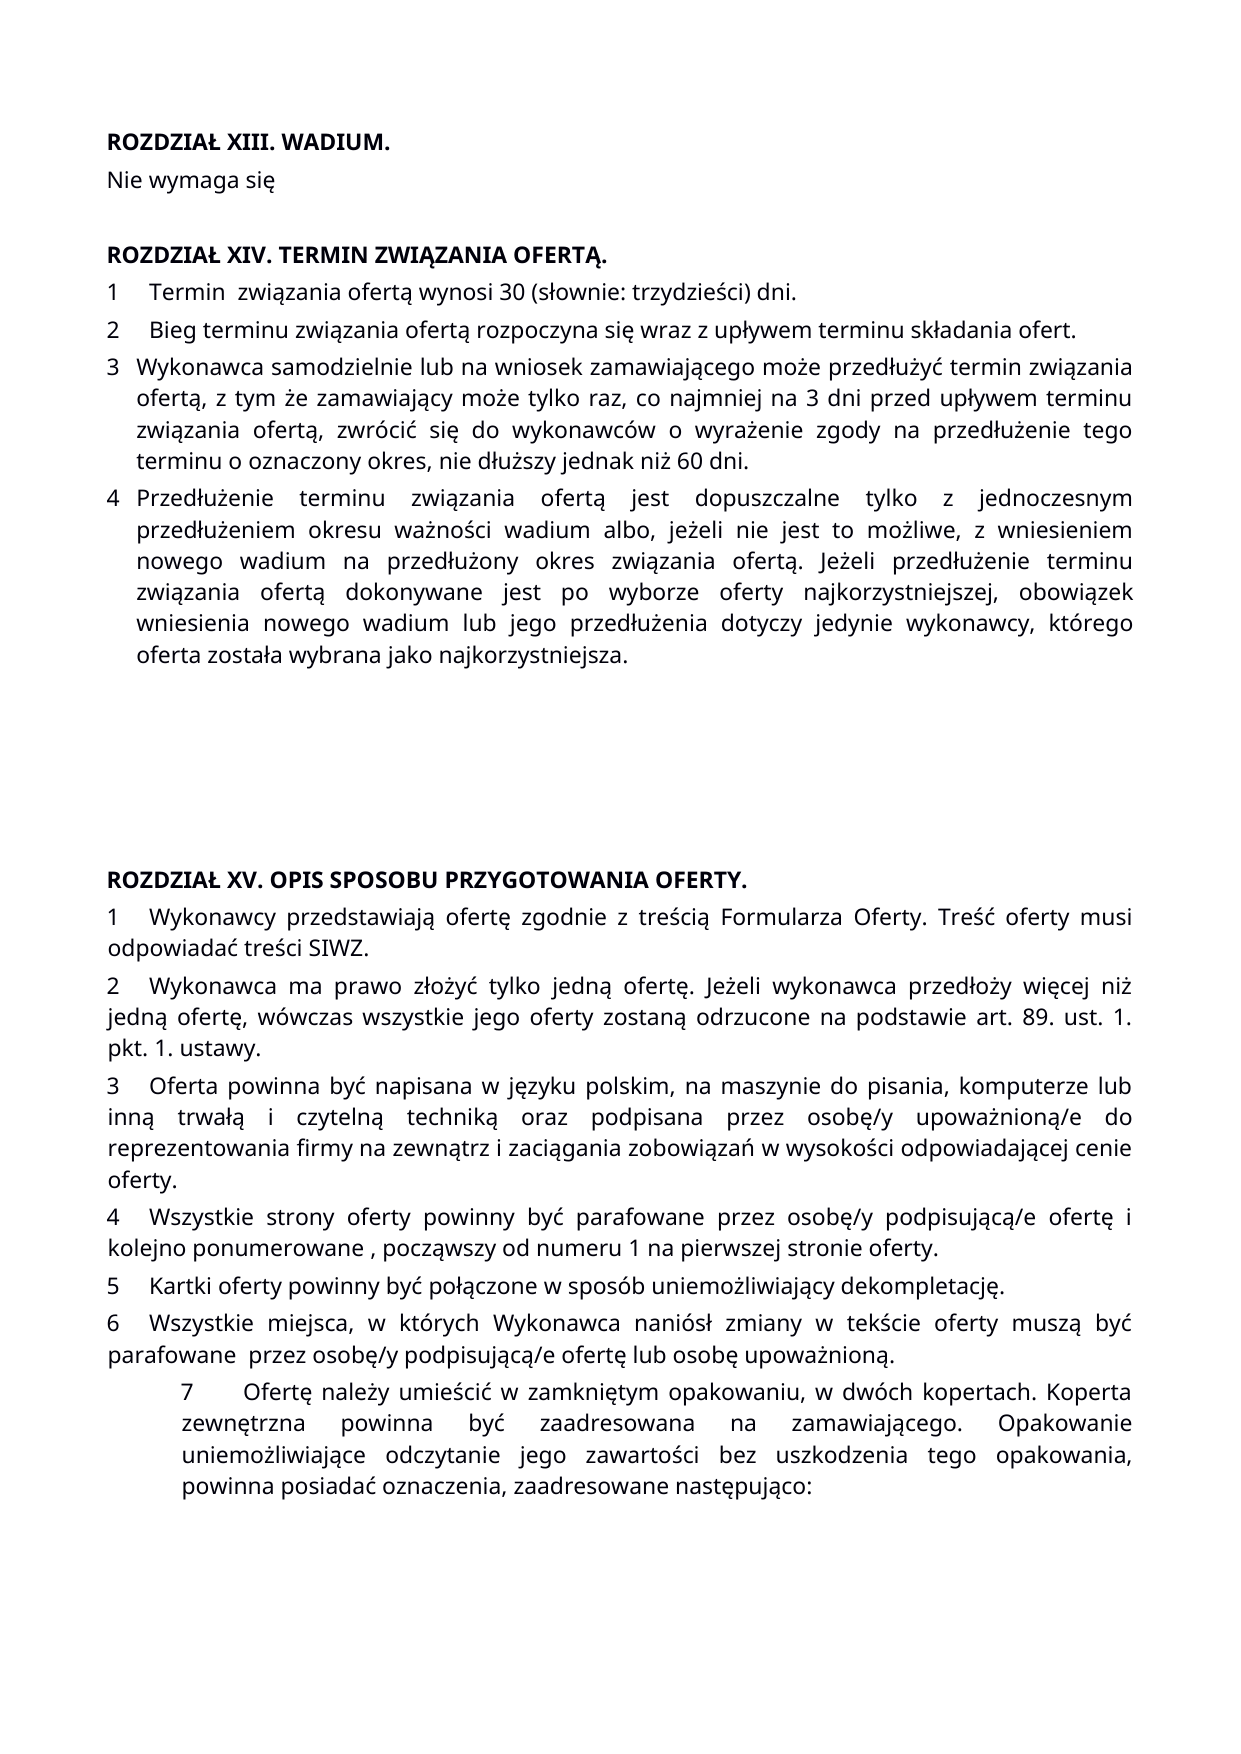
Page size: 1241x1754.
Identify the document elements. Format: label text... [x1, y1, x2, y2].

list Bieg terminu związania ofertą rozpoczyna się wraz z upływem terminu składania ofert. [106, 314, 1133, 345]
list Wykonawcy przedstawiają ofertę zgodnie z treścią Formularza Oferty. Treść oferty musi odpowiadać treści SIWZ. [106, 901, 1133, 964]
list Termin związania ofertą wynosi 30 (słownie: trzydzieści) dni. [106, 276, 1133, 307]
list Wykonawca samodzielnie lub na wniosek zamawiającego może przedłużyć termin związania ofertą, z tym że zamawiający może tylko raz, co najmniej na 3 dni przed upływem terminu związania ofertą, zwrócić się do wykonawców o wyrażenie zgody na przedłużenie tego terminu o oznaczony okres, nie dłuższy jednak niż 60 dni. [106, 351, 1134, 476]
list Wszystkie strony oferty powinny być parafowane przez osobę/y podpisującą/e ofertę i kolejno ponumerowane , począwszy od numeru 1 na pierwszej stronie oferty. [106, 1201, 1133, 1264]
text ROZDZIAŁ XIII. WADIUM. [106, 126, 1134, 157]
list Ofertę należy umieścić w zamkniętym opakowaniu, w dwóch kopertach. Koperta zewnętrzna powinna być zaadresowana na zamawiającego. Opakowanie uniemożliwiające odczytanie jego zawartości bez uszkodzenia tego opakowania, powinna posiadać oznaczenia, zaadresowane następująco: [180, 1376, 1133, 1501]
list Wykonawca ma prawo złożyć tylko jedną ofertę. Jeżeli wykonawca przedłoży więcej niż jedną ofertę, wówczas wszystkie jego oferty zostaną odrzucone na podstawie art. 89. ust. 1. pkt. 1. ustawy. [106, 970, 1133, 1064]
list Wszystkie miejsca, w których Wykonawca naniósł zmiany w tekście oferty muszą być parafowane przez osobę/y podpisującą/e ofertę lub osobę upoważnioną. [106, 1307, 1133, 1370]
list Kartki oferty powinny być połączone w sposób uniemożliwiający dekompletację. [106, 1270, 1133, 1301]
text ROZDZIAŁ XIV. TERMIN ZWIĄZANIA OFERTĄ. [106, 239, 1134, 270]
text ROZDZIAŁ XV. OPIS SPOSOBU PRZYGOTOWANIA OFERTY. [106, 864, 1134, 895]
list Nie wymaga się [106, 164, 1133, 195]
list Przedłużenie terminu związania ofertą jest dopuszczalne tylko z jednoczesnym przedłużeniem okresu ważności wadium albo, jeżeli nie jest to możliwe, z wniesieniem nowego wadium na przedłużony okres związania ofertą. Jeżeli przedłużenie terminu związania ofertą dokonywane jest po wyborze oferty najkorzystniejszej, obowiązek wniesienia nowego wadium lub jego przedłużenia dotyczy jedynie wykonawcy, którego oferta została wybrana jako najkorzystniejsza. [106, 482, 1134, 670]
list Oferta powinna być napisana w języku polskim, na maszynie do pisania, komputerze lub inną trwałą i czytelną techniką oraz podpisana przez osobę/y upoważnioną/e do reprezentowania firmy na zewnątrz i zaciągania zobowiązań w wysokości odpowiadającej cenie oferty. [106, 1070, 1133, 1195]
